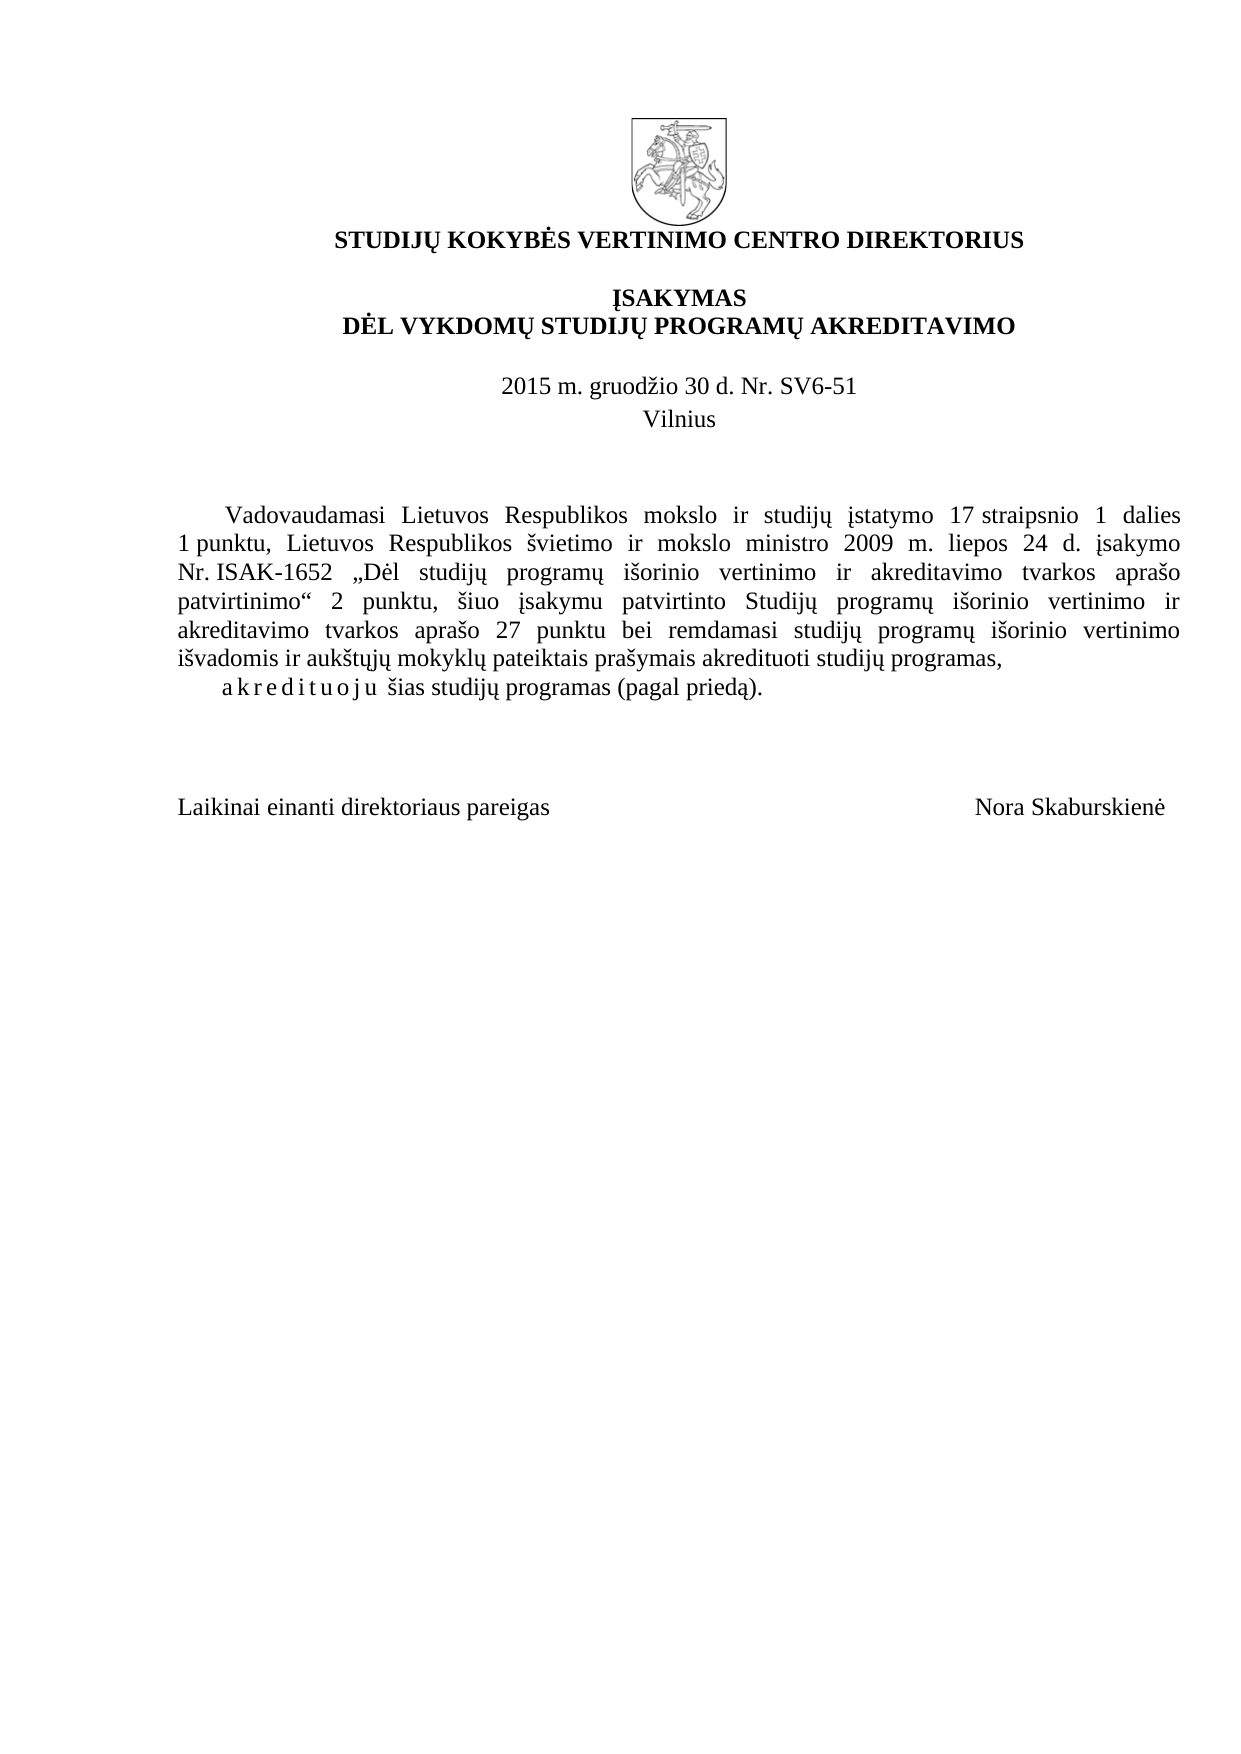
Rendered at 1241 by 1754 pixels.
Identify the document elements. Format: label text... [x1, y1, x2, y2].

text Vadovaudamasi Lietuvos Respublikos mokslo ir studijų įstatymo 17 straipsnio 1 dalies 1 punktu, Lietuvos Respublikos švietimo ir mokslo ministro 2009 m. liepos 24 d. įsakymo Nr. ISAK-1652 „Dėl studijų programų išorinio vertinimo ir akreditavimo tvarkos aprašo patvirtinimo“ 2 punktu, šiuo įsakymu patvirtinto Studijų programų išorinio vertinimo ir akreditavimo tvarkos aprašo 27 punktu bei remdamasi studijų programų išorinio vertinimo išvadomis ir aukštųjų mokyklų pateiktais prašymais akredituoti studijų programas, [177, 500, 1181, 672]
text Vilnius [177, 404, 1181, 433]
text DĖL VYKDOMŲ STUDIJŲ PROGRAMŲ AKREDITAVIMO [177, 311, 1181, 340]
text 2015 m. gruodžio 30 d. Nr. SV6-51 [177, 371, 1181, 400]
text Laikinai einanti direktoriaus pareigas Nora Skaburskienė [177, 792, 1181, 821]
text akredituoju šias studijų programas (pagal priedą). [222, 672, 1181, 701]
text ĮSAKYMAS [177, 283, 1181, 311]
text STUDIJŲ KOKYBĖS VERTINIMO CENTRO DIREKTORIUS [177, 225, 1181, 254]
